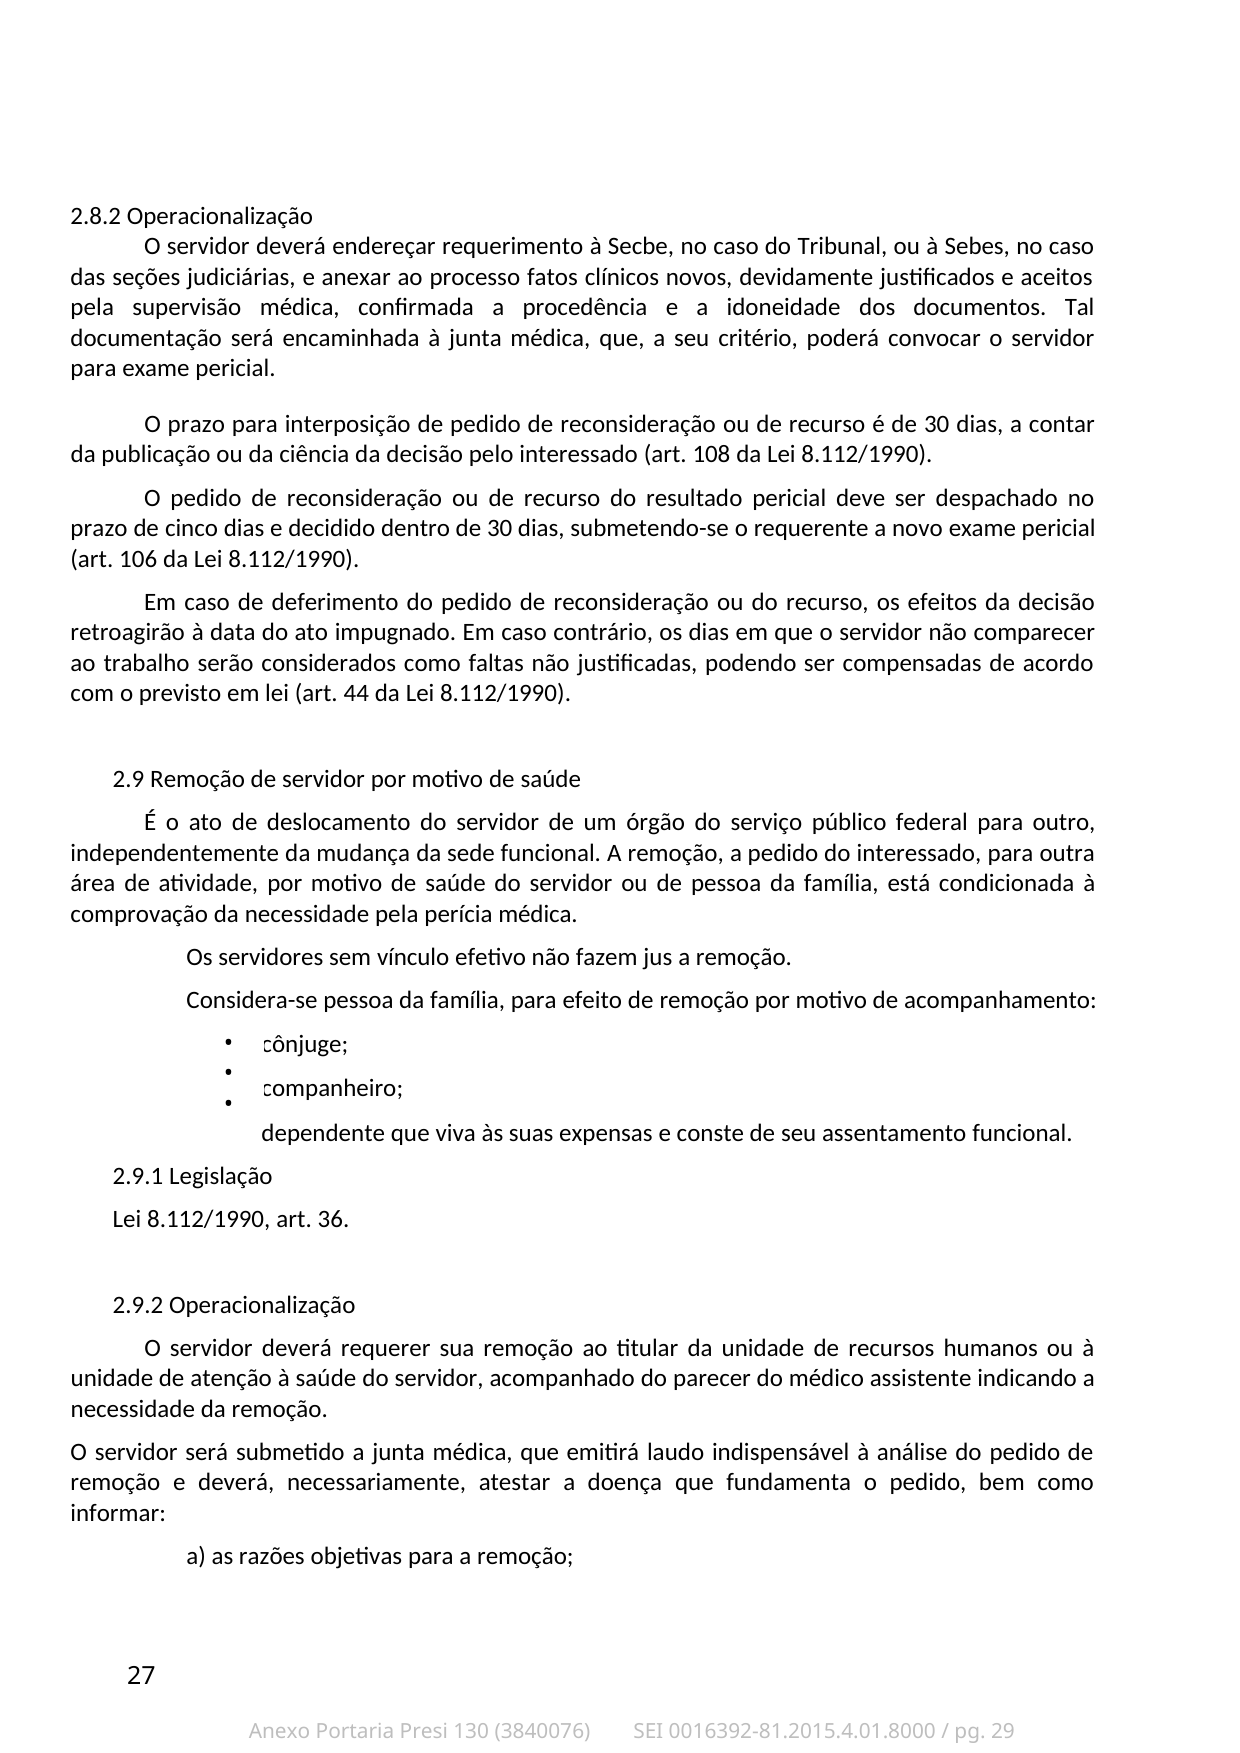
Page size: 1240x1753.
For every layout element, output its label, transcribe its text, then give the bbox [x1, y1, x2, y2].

text Em caso de deferimento do pedido de reconsideração ou do recurso, os efeitos da decisão [144, 586, 1231, 616]
text companheiro; [264, 1072, 423, 1103]
text Considera-se pessoa da família, para efeito de remoção por motivo de acompanhamento: [186, 984, 1215, 1014]
text O prazo para interposição de pedido de reconsideração ou de recurso é de 30 dias, a contar [144, 408, 1231, 438]
text área de atividade, por motivo de saúde do servidor ou de pessoa da família, está condicionada à [70, 867, 1231, 898]
text O servidor será submetido a junta médica, que emitirá laudo indispensável à análise do pedido de [70, 1436, 1231, 1466]
text unidade de atenção à saúde do servidor, acompanhado do parecer do médico assistente indicando a [70, 1362, 1231, 1393]
text necessidade da remoção. [70, 1393, 1231, 1423]
text independentemente da mudança da sede funcional. A remoção, a pedido do interessado, para outra [70, 837, 1231, 867]
text a) as razões objetivas para a remoção; [186, 1540, 614, 1571]
text 2.9 Remoção de servidor por motivo de saúde [112, 763, 632, 794]
text documentação será encaminhada à junta médica, que, a seu critério, poderá convocar o servidor [70, 322, 1231, 352]
text comprovação da necessidade pela perícia médica. [70, 898, 1231, 928]
text prazo de cinco dias e decidido dentro de 30 dias, submetendo-se o requerente a novo exame pericial [70, 512, 1231, 543]
text Anexo Portaria Presi 130 (3840076) [248, 1720, 613, 1743]
text dependente que viva às suas expensas e conste de seu assentamento funcional. [261, 1117, 1176, 1147]
text das seções judiciárias, e anexar ao processo fatos clínicos novos, devidamente justificados e aceitos [70, 261, 1231, 291]
text para exame pericial. [70, 352, 1231, 383]
text remoção e deverá, necessariamente, atestar a doença que fundamenta o pedido, bem como [70, 1466, 1231, 1497]
text • [224, 1057, 255, 1088]
text 2.9.2 Operacionalização [112, 1289, 375, 1319]
text com o previsto em lei (art. 44 da Lei 8.112/1990). [70, 677, 1231, 708]
text O servidor deverá requerer sua remoção ao titular da unidade de recursos humanos ou à [144, 1332, 1231, 1362]
text retroagirão à data do ato impugnado. Em caso contrário, os dias em que o servidor não comparecer [70, 616, 1231, 647]
text informar: [70, 1497, 1231, 1527]
text SEI 0016392-81.2015.4.01.8000 / pg. 29 [633, 1720, 1048, 1743]
text • [224, 1088, 255, 1119]
text 2.8.2 Operacionalização [70, 200, 1231, 230]
text Lei 8.112/1990, art. 36. [112, 1203, 369, 1233]
text É o ato de deslocamento do servidor de um órgão do serviço público federal para outro, [144, 806, 1231, 837]
text O servidor deverá endereçar requerimento à Secbe, no caso do Tribunal, ou à Sebes, no caso [144, 230, 1231, 261]
text pela supervisão médica, confirmada a procedência e a idoneidade dos documentos. Tal [70, 291, 1231, 322]
text O pedido de reconsideração ou de recurso do resultado pericial deve ser despachado no [144, 482, 1231, 512]
text da publicação ou da ciência da decisão pelo interessado (art. 108 da Lei 8.112/1990). [70, 438, 1231, 469]
text 2.9.1 Legislação [112, 1160, 292, 1190]
text cônjuge; [264, 1028, 368, 1059]
text Os servidores sem vínculo efetivo não fazem jus a remoção. [186, 941, 865, 971]
text • [224, 1027, 255, 1057]
text (art. 106 da Lei 8.112/1990). [70, 543, 1231, 573]
text ao trabalho serão considerados como faltas não justificadas, podendo ser compensadas de acordo [70, 647, 1231, 677]
text 27 [127, 1660, 170, 1691]
